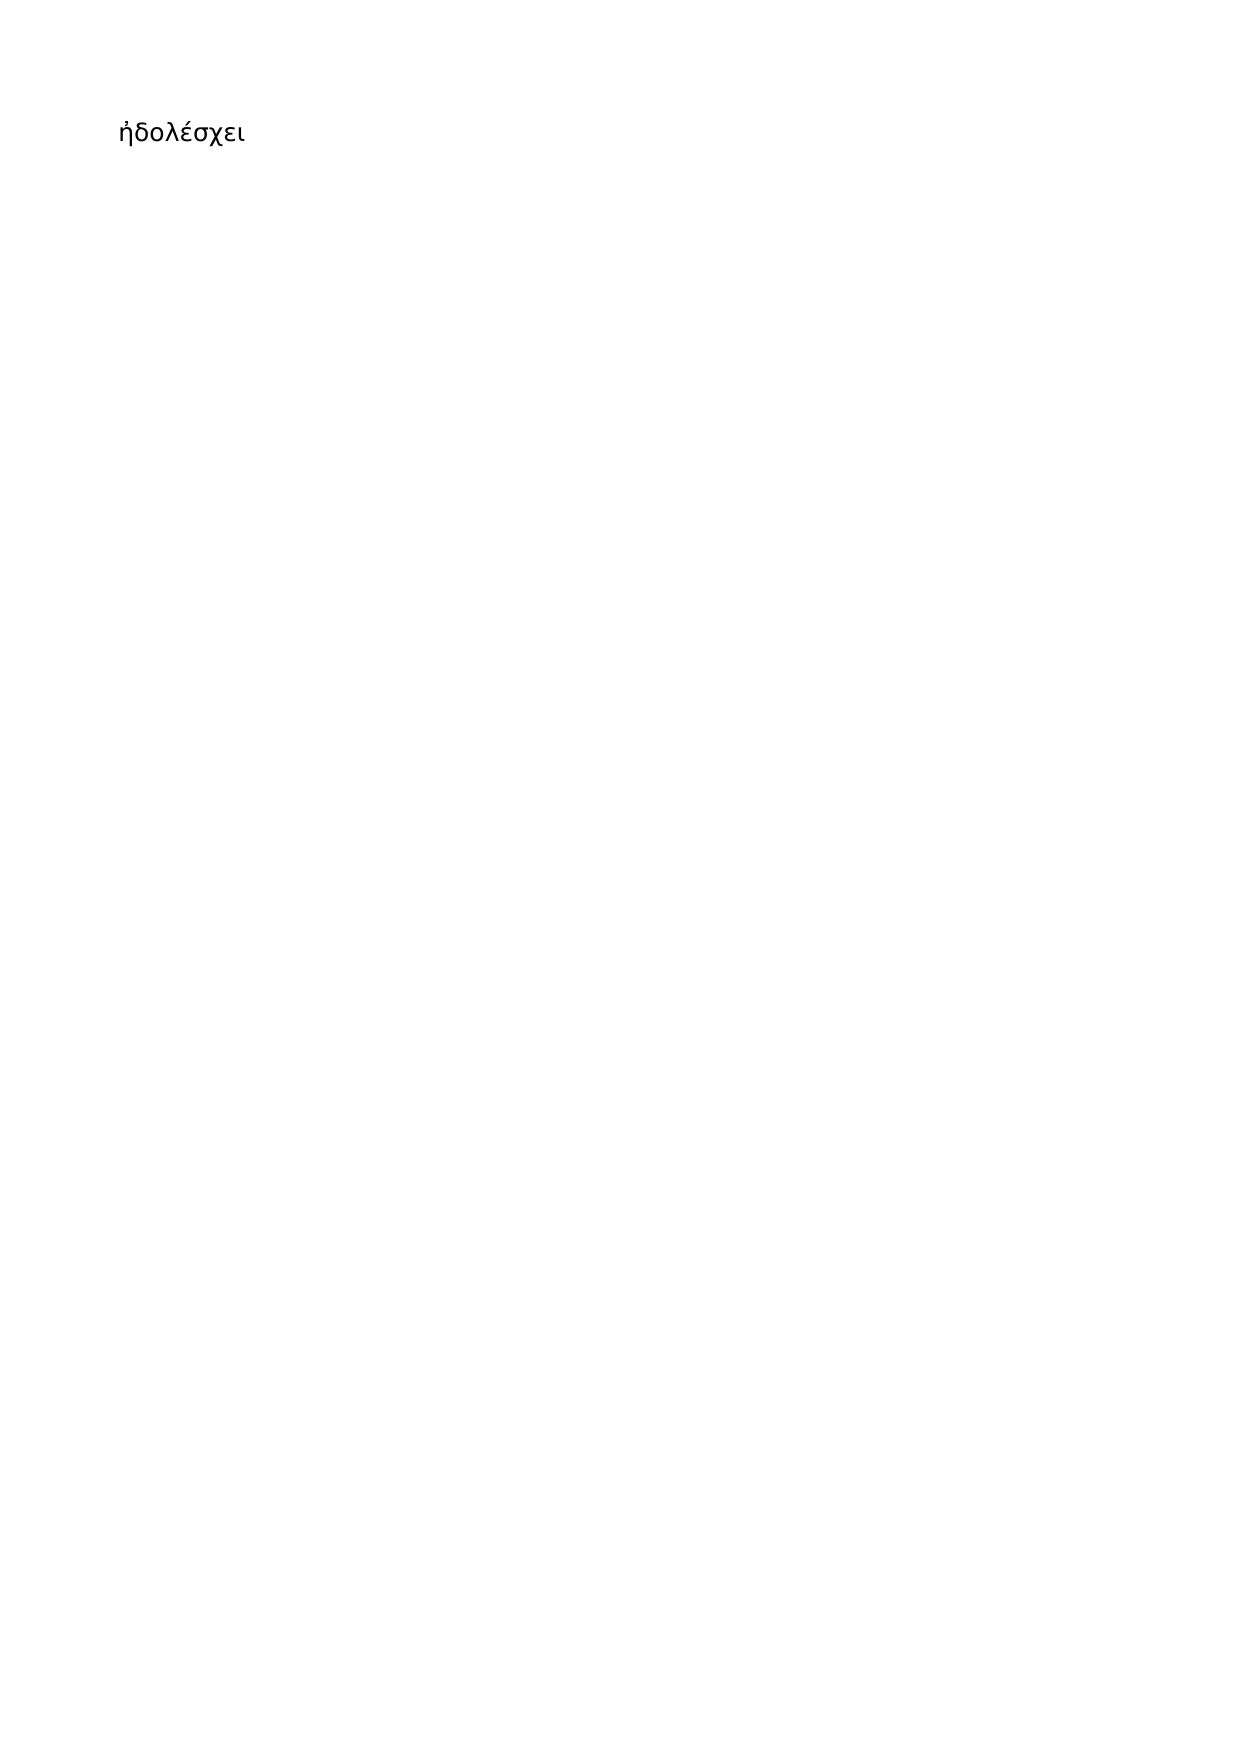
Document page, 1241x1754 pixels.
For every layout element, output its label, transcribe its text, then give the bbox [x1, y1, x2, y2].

text ἠδολέσχει [118, 118, 1122, 147]
